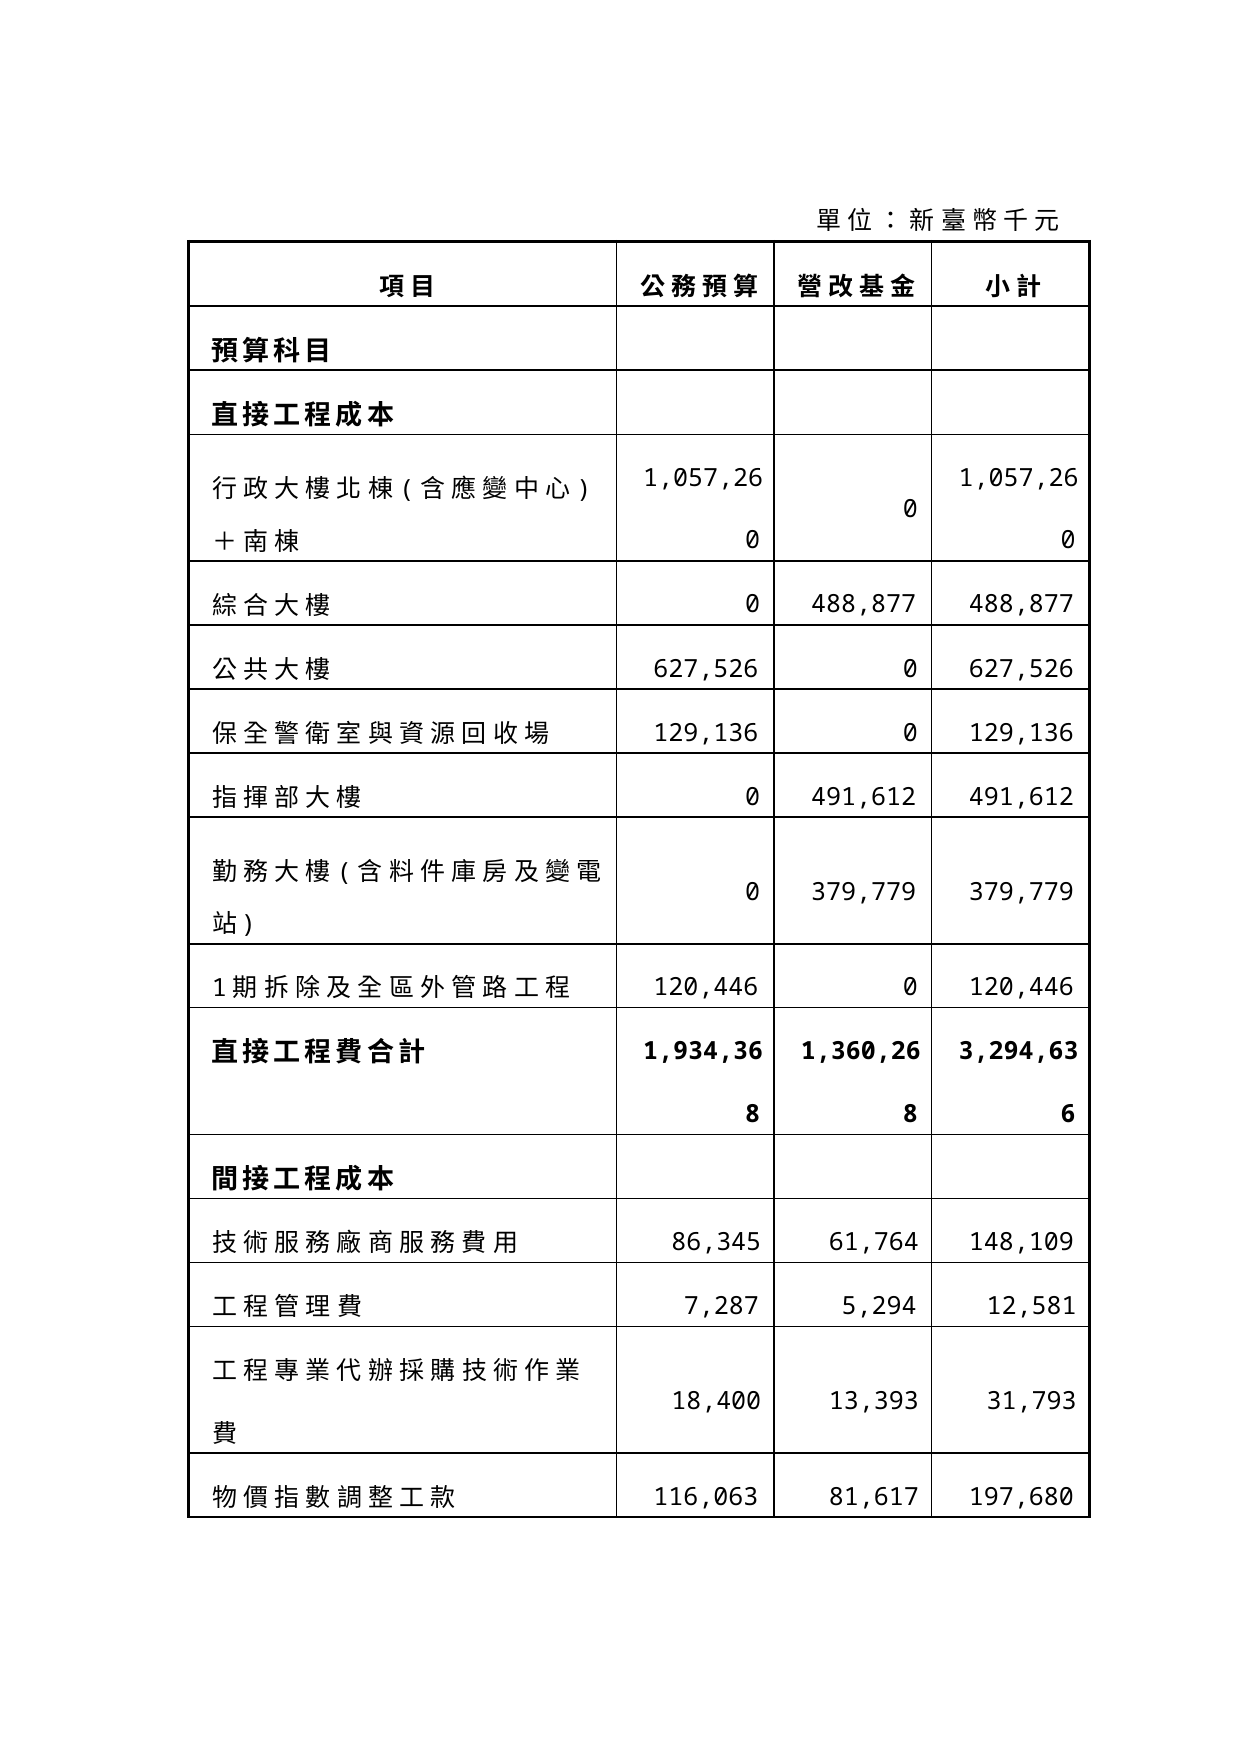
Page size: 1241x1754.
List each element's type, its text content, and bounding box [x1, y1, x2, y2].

table_cell [775, 371, 931, 433]
table_cell 491,612 [932, 754, 1088, 816]
table_cell 1,934,368 [617, 1008, 773, 1133]
table_header 小計 [932, 243, 1088, 305]
table_cell 直接工程成本 [190, 371, 616, 433]
table_cell 5,294 [775, 1263, 931, 1326]
table_cell 技術服務廠商服務費用 [190, 1199, 616, 1262]
table_cell [775, 1135, 931, 1197]
table_cell 18,400 [617, 1327, 773, 1452]
table_cell 指揮部大樓 [190, 754, 616, 816]
table_cell 12,581 [932, 1263, 1088, 1326]
table_cell 61,764 [775, 1199, 931, 1262]
table_cell [617, 307, 773, 369]
table_cell 120,446 [932, 945, 1088, 1007]
table_cell 116,063 [617, 1454, 773, 1516]
table_cell 直接工程費合計 [190, 1008, 616, 1133]
table_cell 7,287 [617, 1263, 773, 1326]
table_cell 488,877 [932, 562, 1088, 624]
table_cell 預算科目 [190, 307, 616, 369]
table_cell [932, 371, 1088, 433]
table_cell [932, 1135, 1088, 1197]
table_cell 129,136 [932, 690, 1088, 752]
table_cell 綜合大樓 [190, 562, 616, 624]
table_cell 197,680 [932, 1454, 1088, 1516]
table_cell 379,779 [932, 818, 1088, 943]
table_cell 627,526 [932, 626, 1088, 688]
table_cell 148,109 [932, 1199, 1088, 1262]
table_cell 1,057,260 [617, 435, 773, 560]
table_header 項目 [190, 243, 616, 305]
table_cell 379,779 [775, 818, 931, 943]
table_cell 31,793 [932, 1327, 1088, 1452]
table_cell [932, 307, 1088, 369]
table_cell 公共大樓 [190, 626, 616, 688]
table_cell 129,136 [617, 690, 773, 752]
table_cell 627,526 [617, 626, 773, 688]
table_cell [617, 1135, 773, 1197]
table_cell 間接工程成本 [190, 1135, 616, 1197]
table_header 營改基金 [775, 243, 931, 305]
table_cell 0 [775, 435, 931, 560]
table_cell 81,617 [775, 1454, 931, 1516]
table_cell 1期拆除及全區外管路工程 [190, 945, 616, 1007]
table_cell 3,294,636 [932, 1008, 1088, 1133]
table_cell [775, 307, 931, 369]
table_header 公務預算 [617, 243, 773, 305]
table_cell 488,877 [775, 562, 931, 624]
text 單位：新臺幣千元 [177, 177, 1063, 240]
table_cell 0 [775, 626, 931, 688]
table_cell 0 [617, 754, 773, 816]
table_cell 0 [775, 945, 931, 1007]
table_cell [617, 371, 773, 433]
table_cell 491,612 [775, 754, 931, 816]
table_cell 120,446 [617, 945, 773, 1007]
table_cell 工程專業代辦採購技術作業費 [190, 1327, 616, 1452]
table_cell 物價指數調整工款 [190, 1454, 616, 1516]
table_cell 0 [617, 562, 773, 624]
table_cell 1,360,268 [775, 1008, 931, 1133]
table_cell 86,345 [617, 1199, 773, 1262]
table_cell 1,057,260 [932, 435, 1088, 560]
table_cell 工程管理費 [190, 1263, 616, 1326]
table_cell 保全警衛室與資源回收場 [190, 690, 616, 752]
table_cell 勤務大樓(含料件庫房及變電站) [190, 818, 616, 943]
table_cell 0 [775, 690, 931, 752]
table_cell 0 [617, 818, 773, 943]
table_cell 13,393 [775, 1327, 931, 1452]
table_cell 行政大樓北棟(含應變中心)＋南棟 [190, 435, 616, 560]
